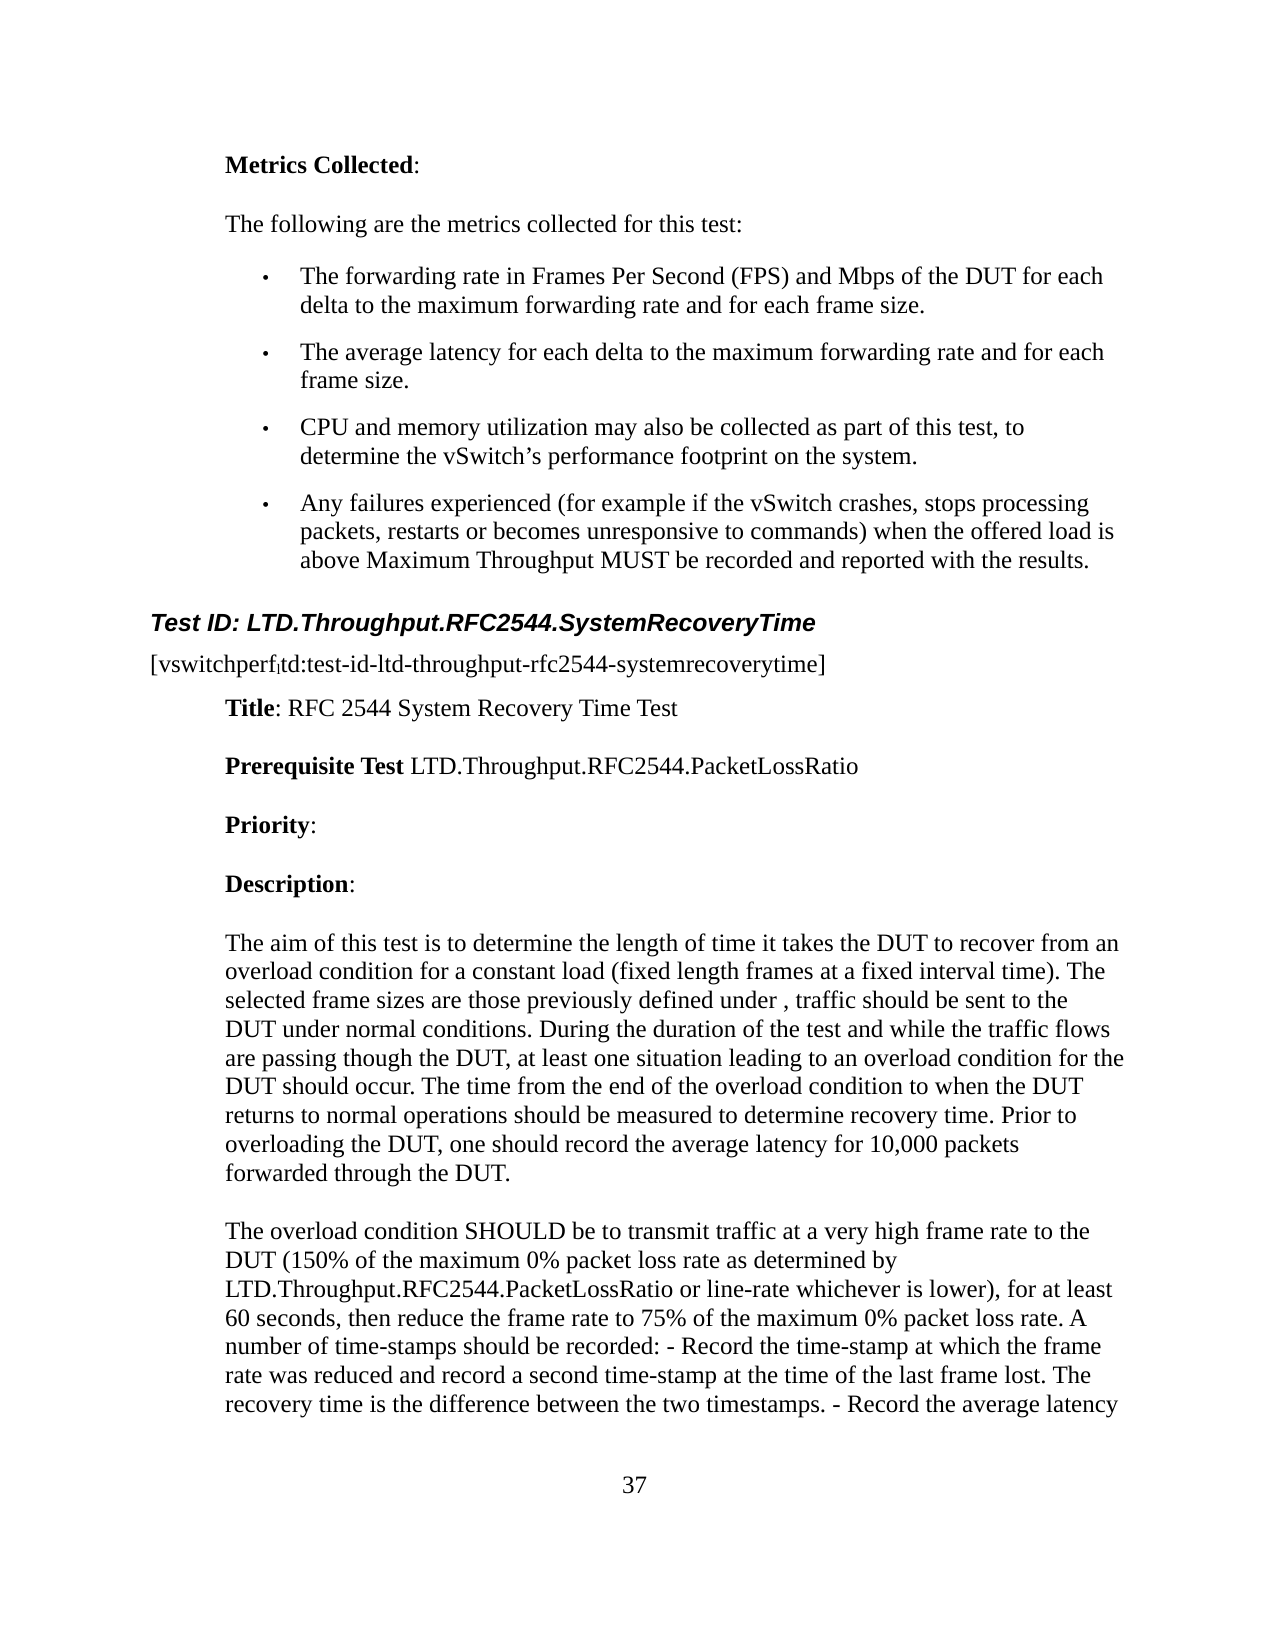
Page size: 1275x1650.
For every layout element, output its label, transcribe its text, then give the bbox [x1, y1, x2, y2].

text Prerequisite Test LTD.Throughput.RFC2544.PacketLossRatio [225, 751, 1125, 780]
text Description: [225, 869, 1125, 898]
text [vswitchperfltd:test-id-ltd-throughput-rfc2544-systemrecoverytime] [150, 649, 1125, 678]
list The average latency for each delta to the maximum forwarding rate and for each frame size. [262, 337, 1125, 394]
list The forwarding rate in Frames Per Second (FPS) and Mbps of the DUT for each delta to the maximum forwarding rate and for each frame size. [262, 261, 1125, 319]
text Metrics Collected: [225, 150, 1125, 179]
text The following are the metrics collected for this test: [225, 209, 1125, 237]
list Any failures experienced (for example if the vSwitch crashes, stops processing packets, restarts or becomes unresponsive to commands) when the offered load is above Maximum Throughput MUST be recorded and reported with the results. [262, 488, 1125, 574]
text Title: RFC 2544 System Recovery Time Test [225, 693, 1125, 721]
text The overload condition SHOULD be to transmit traffic at a very high frame rate to the DUT (150% of the maximum 0% packet loss rate as determined by LTD.Throughput.RFC2544.PacketLossRatio or line-rate whichever is lower), for at least 60 seconds, then reduce the frame rate to 75% of the maximum 0% packet loss rate. A number of time-stamps should be recorded: - Record the time-stamp at which the frame rate was reduced and record a second time-stamp at the time of the last frame lost. The recovery time is the difference between the two timestamps. - Record the average latency [225, 1216, 1125, 1418]
text Priority: [225, 810, 1125, 839]
text The aim of this test is to determine the length of time it takes the DUT to recover from an overload condition for a constant load (fixed length frames at a fixed interval time). The selected frame sizes are those previously defined under , traffic should be sent to the DUT under normal conditions. During the duration of the test and while the traffic flows are passing though the DUT, at least one situation leading to an overload condition for the DUT should occur. The time from the end of the overload condition to when the DUT returns to normal operations should be measured to determine recovery time. Prior to overloading the DUT, one should record the average latency for 10,000 packets forwarded through the DUT. [225, 928, 1125, 1186]
list CPU and memory utilization may also be collected as part of this test, to determine the vSwitch’s performance footprint on the system. [262, 412, 1125, 470]
subtitle Test ID: LTD.Throughput.RFC2544.SystemRecoveryTime [150, 608, 1125, 636]
